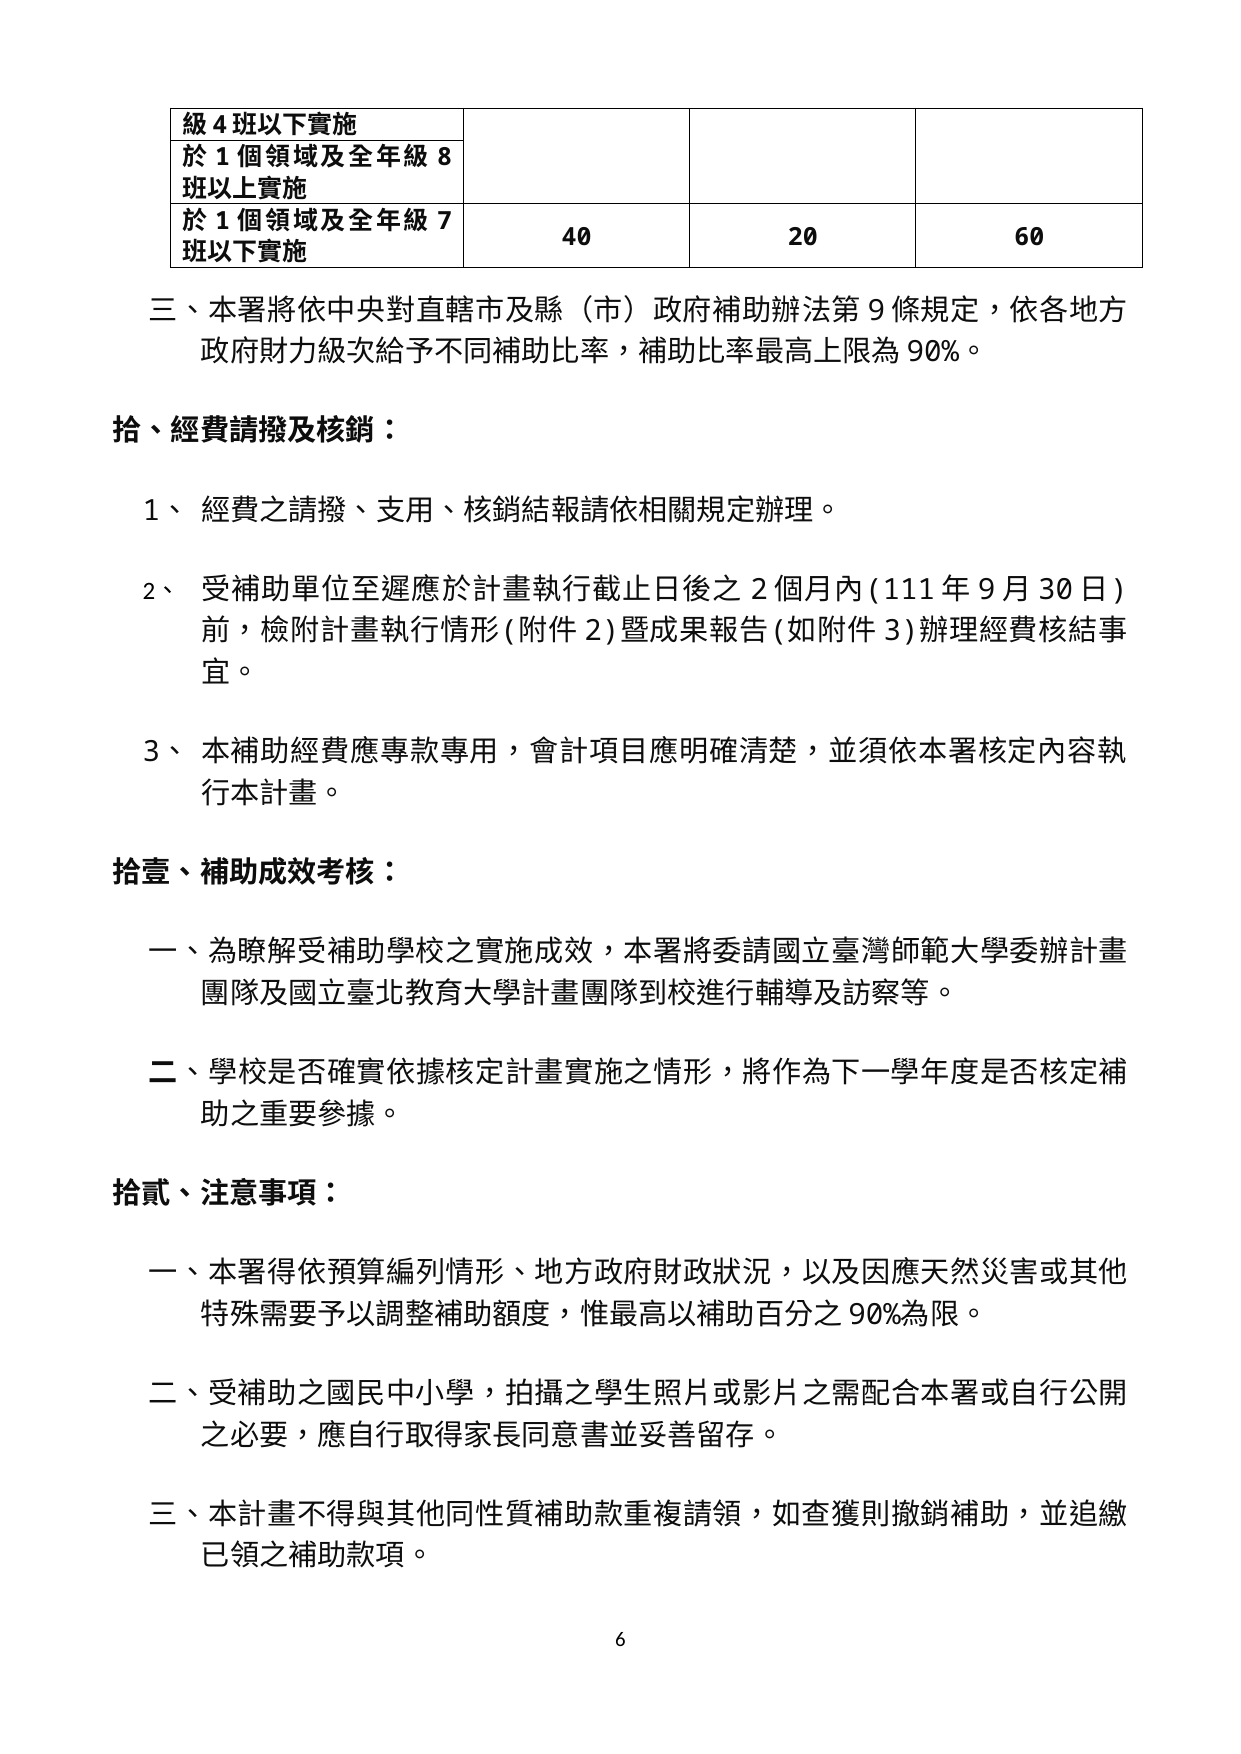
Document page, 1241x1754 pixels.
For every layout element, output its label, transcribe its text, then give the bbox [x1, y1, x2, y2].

subtitle 拾貳、注意事項： [112, 1170, 1128, 1212]
table_cell 於1個領域及全年級8班以上實施 [171, 141, 463, 203]
table_cell 60 [916, 204, 1142, 267]
subtitle 拾壹、補助成效考核： [112, 849, 1128, 891]
table_cell [690, 109, 915, 203]
table_cell 40 [464, 204, 689, 267]
subtitle 三、本計畫不得與其他同性質補助款重複請領，如查獲則撤銷補助，並追繳 已領之補助款項。 [112, 1491, 1128, 1574]
list 受補助單位至遲應於計畫執行截止日後之2個月內(111年9月30日)前，檢附計畫執行情形(附件2)暨成果報告(如附件3)辦理經費核結事宜。 [142, 566, 1128, 691]
subtitle 一、本署得依預算編列情形、地方政府財政狀況，以及因應天然災害或其他特殊需要予以調整補助額度，惟最高以補助百分之90%為限。 [112, 1249, 1128, 1332]
list 經費之請撥、支用、核銷結報請依相關規定辦理。 [142, 487, 1128, 528]
table_cell 於1個領域及全年級7班以下實施 [171, 204, 463, 267]
table_cell [464, 109, 689, 203]
table_cell 20 [690, 204, 915, 267]
subtitle 三、本署將依中央對直轄市及縣（市）政府補助辦法第9條規定，依各地方政府財力級次給予不同補助比率，補助比率最高上限為90%。 [112, 287, 1128, 370]
subtitle 一、為瞭解受補助學校之實施成效，本署將委請國立臺灣師範大學委辦計畫團隊及國立臺北教育大學計畫團隊到校進行輔導及訪察等。 [112, 928, 1128, 1012]
list 本補助經費應專款專用，會計項目應明確清楚，並須依本署核定內容執行本計畫。 [142, 728, 1128, 812]
subtitle 二、學校是否確實依據核定計畫實施之情形，將作為下一學年度是否核定補助之重要參據。 [112, 1049, 1128, 1132]
table_cell [916, 109, 1142, 203]
subtitle 二、受補助之國民中小學，拍攝之學生照片或影片之需配合本署或自行公開之必要，應自行取得家長同意書並妥善留存。 [112, 1370, 1128, 1453]
table_cell 級4班以下實施 [171, 109, 463, 140]
subtitle 拾、經費請撥及核銷： [112, 407, 1128, 449]
